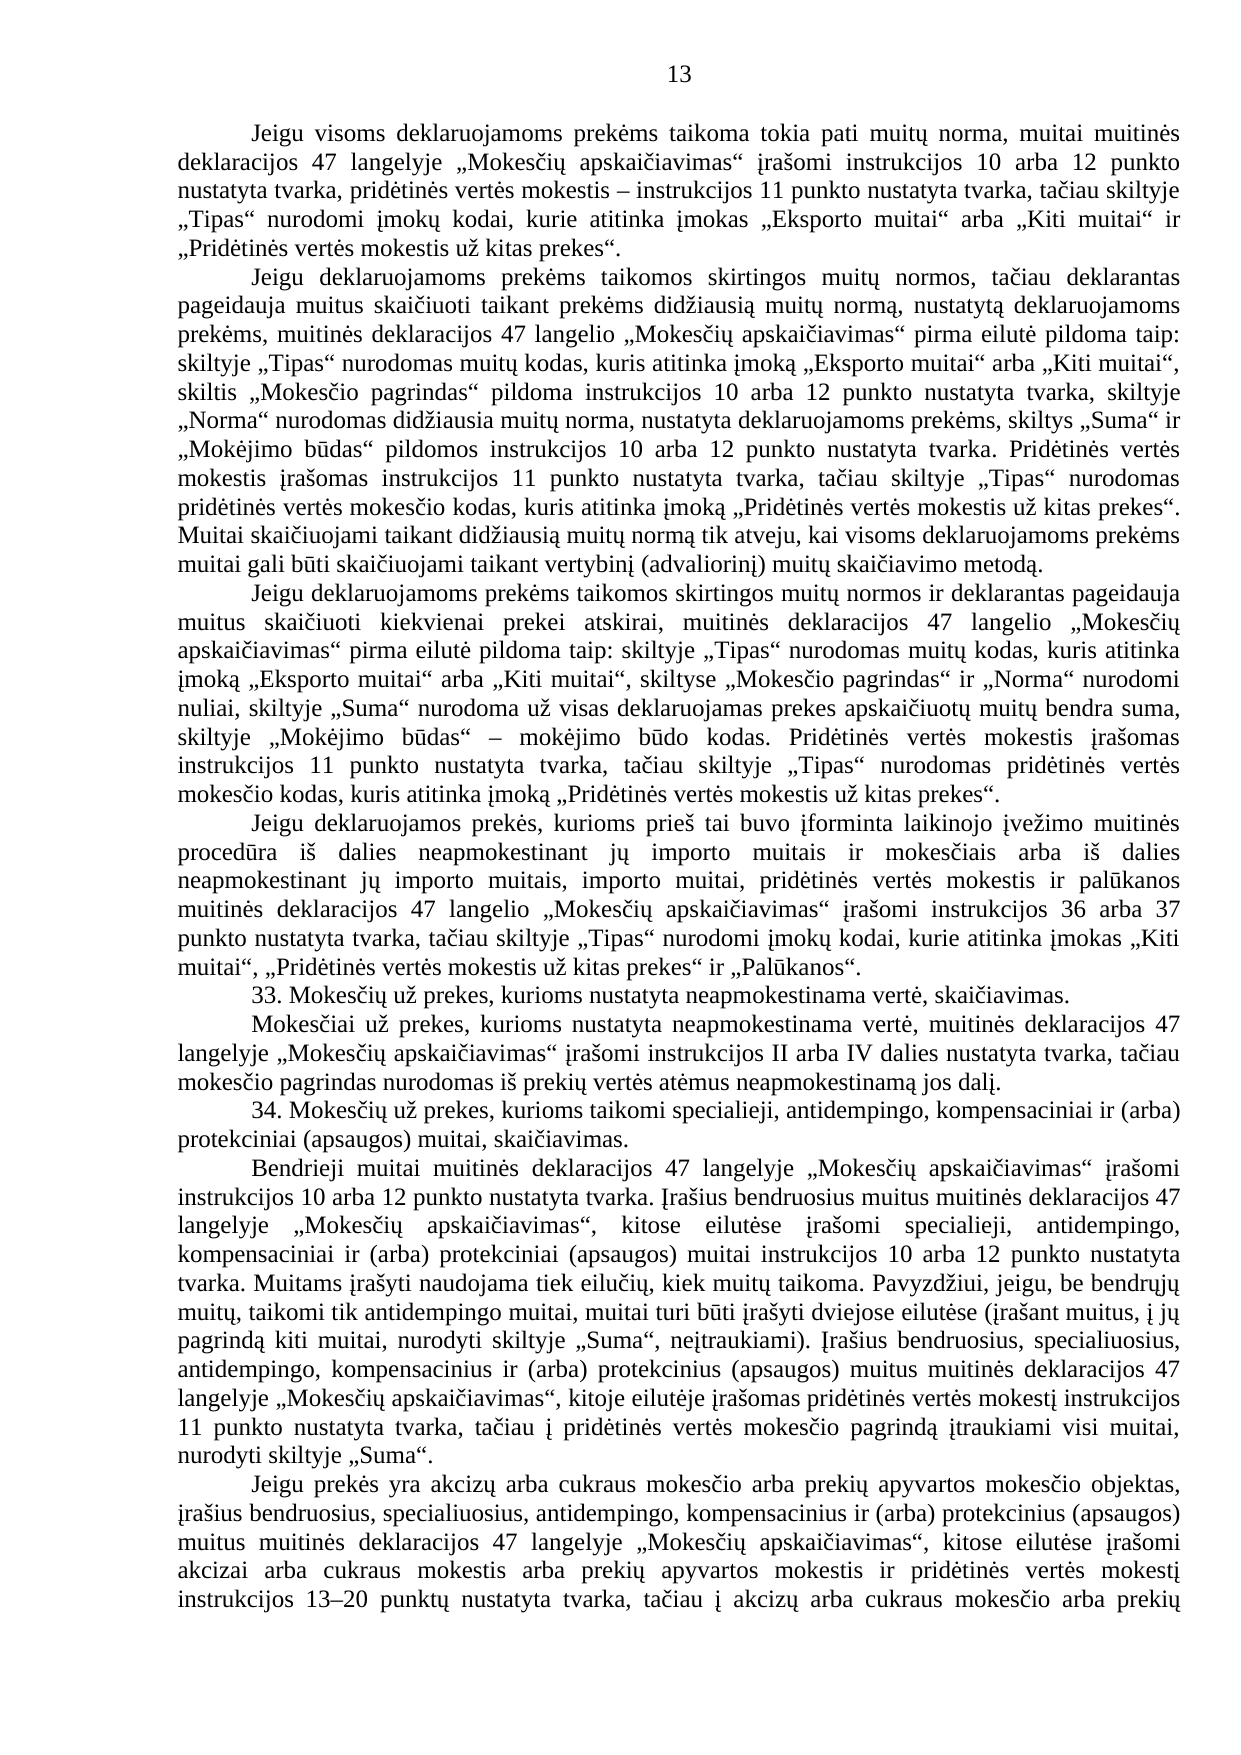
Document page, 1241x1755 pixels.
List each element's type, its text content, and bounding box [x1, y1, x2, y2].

text 34. Mokesčių už prekes, kurioms taikomi specialieji, antidempingo, kompensaciniai ir (arba) protekciniai (apsaugos) muitai, skaičiavimas. [177, 1096, 1181, 1153]
text Jeigu deklaruojamoms prekėms taikomos skirtingos muitų normos ir deklarantas pageidauja muitus skaičiuoti kiekvienai prekei atskirai, muitinės deklaracijos 47 langelio „Mokesčių apskaičiavimas“ pirma eilutė pildoma taip: skiltyje „Tipas“ nurodomas muitų kodas, kuris atitinka įmoką „Eksporto muitai“ arba „Kiti muitai“, skiltyse „Mokesčio pagrindas“ ir „Norma“ nurodomi nuliai, skiltyje „Suma“ nurodoma už visas deklaruojamas prekes apskaičiuotų muitų bendra suma, skiltyje „Mokėjimo būdas“ – mokėjimo būdo kodas. Pridėtinės vertės mokestis įrašomas instrukcijos 11 punkto nustatyta tvarka, tačiau skiltyje „Tipas“ nurodomas pridėtinės vertės mokesčio kodas, kuris atitinka įmoką „Pridėtinės vertės mokestis už kitas prekes“. [177, 578, 1181, 808]
text Jeigu deklaruojamos prekės, kurioms prieš tai buvo įforminta laikinojo įvežimo muitinės procedūra iš dalies neapmokestinant jų importo muitais ir mokesčiais arba iš dalies neapmokestinant jų importo muitais, importo muitai, pridėtinės vertės mokestis ir palūkanos muitinės deklaracijos 47 langelio „Mokesčių apskaičiavimas“ įrašomi instrukcijos 36 arba 37 punkto nustatyta tvarka, tačiau skiltyje „Tipas“ nurodomi įmokų kodai, kurie atitinka įmokas „Kiti muitai“, „Pridėtinės vertės mokestis už kitas prekes“ ir „Palūkanos“. [177, 808, 1181, 981]
text Jeigu prekės yra akcizų arba cukraus mokesčio arba prekių apyvartos mokesčio objektas, įrašius bendruosius, specialiuosius, antidempingo, kompensacinius ir (arba) protekcinius (apsaugos) muitus muitinės deklaracijos 47 langelyje „Mokesčių apskaičiavimas“, kitose eilutėse įrašomi akcizai arba cukraus mokestis arba prekių apyvartos mokestis ir pridėtinės vertės mokestį instrukcijos 13–20 punktų nustatyta tvarka, tačiau į akcizų arba cukraus mokesčio arba prekių [177, 1469, 1181, 1613]
text Mokesčiai už prekes, kurioms nustatyta neapmokestinama vertė, muitinės deklaracijos 47 langelyje „Mokesčių apskaičiavimas“ įrašomi instrukcijos II arba IV dalies nustatyta tvarka, tačiau mokesčio pagrindas nurodomas iš prekių vertės atėmus neapmokestinamą jos dalį. [177, 1009, 1181, 1096]
text Jeigu visoms deklaruojamoms prekėms taikoma tokia pati muitų norma, muitai muitinės deklaracijos 47 langelyje „Mokesčių apskaičiavimas“ įrašomi instrukcijos 10 arba 12 punkto nustatyta tvarka, pridėtinės vertės mokestis – instrukcijos 11 punkto nustatyta tvarka, tačiau skiltyje „Tipas“ nurodomi įmokų kodai, kurie atitinka įmokas „Eksporto muitai“ arba „Kiti muitai“ ir „Pridėtinės vertės mokestis už kitas prekes“. [177, 118, 1181, 262]
text Jeigu deklaruojamoms prekėms taikomos skirtingos muitų normos, tačiau deklarantas pageidauja muitus skaičiuoti taikant prekėms didžiausią muitų normą, nustatytą deklaruojamoms prekėms, muitinės deklaracijos 47 langelio „Mokesčių apskaičiavimas“ pirma eilutė pildoma taip: skiltyje „Tipas“ nurodomas muitų kodas, kuris atitinka įmoką „Eksporto muitai“ arba „Kiti muitai“, skiltis „Mokesčio pagrindas“ pildoma instrukcijos 10 arba 12 punkto nustatyta tvarka, skiltyje „Norma“ nurodomas didžiausia muitų norma, nustatyta deklaruojamoms prekėms, skiltys „Suma“ ir „Mokėjimo būdas“ pildomos instrukcijos 10 arba 12 punkto nustatyta tvarka. Pridėtinės vertės mokestis įrašomas instrukcijos 11 punkto nustatyta tvarka, tačiau skiltyje „Tipas“ nurodomas pridėtinės vertės mokesčio kodas, kuris atitinka įmoką „Pridėtinės vertės mokestis už kitas prekes“. Muitai skaičiuojami taikant didžiausią muitų normą tik atveju, kai visoms deklaruojamoms prekėms muitai gali būti skaičiuojami taikant vertybinį (advaliorinį) muitų skaičiavimo metodą. [177, 262, 1181, 578]
text Bendrieji muitai muitinės deklaracijos 47 langelyje „Mokesčių apskaičiavimas“ įrašomi instrukcijos 10 arba 12 punkto nustatyta tvarka. Įrašius bendruosius muitus muitinės deklaracijos 47 langelyje „Mokesčių apskaičiavimas“, kitose eilutėse įrašomi specialieji, antidempingo, kompensaciniai ir (arba) protekciniai (apsaugos) muitai instrukcijos 10 arba 12 punkto nustatyta tvarka. Muitams įrašyti naudojama tiek eilučių, kiek muitų taikoma. Pavyzdžiui, jeigu, be bendrųjų muitų, taikomi tik antidempingo muitai, muitai turi būti įrašyti dviejose eilutėse (įrašant muitus, į jų pagrindą kiti muitai, nurodyti skiltyje „Suma“, neįtraukiami). Įrašius bendruosius, specialiuosius, antidempingo, kompensacinius ir (arba) protekcinius (apsaugos) muitus muitinės deklaracijos 47 langelyje „Mokesčių apskaičiavimas“, kitoje eilutėje įrašomas pridėtinės vertės mokestį instrukcijos 11 punkto nustatyta tvarka, tačiau į pridėtinės vertės mokesčio pagrindą įtraukiami visi muitai, nurodyti skiltyje „Suma“. [177, 1153, 1181, 1469]
text 33. Mokesčių už prekes, kurioms nustatyta neapmokestinama vertė, skaičiavimas. [177, 981, 1181, 1009]
